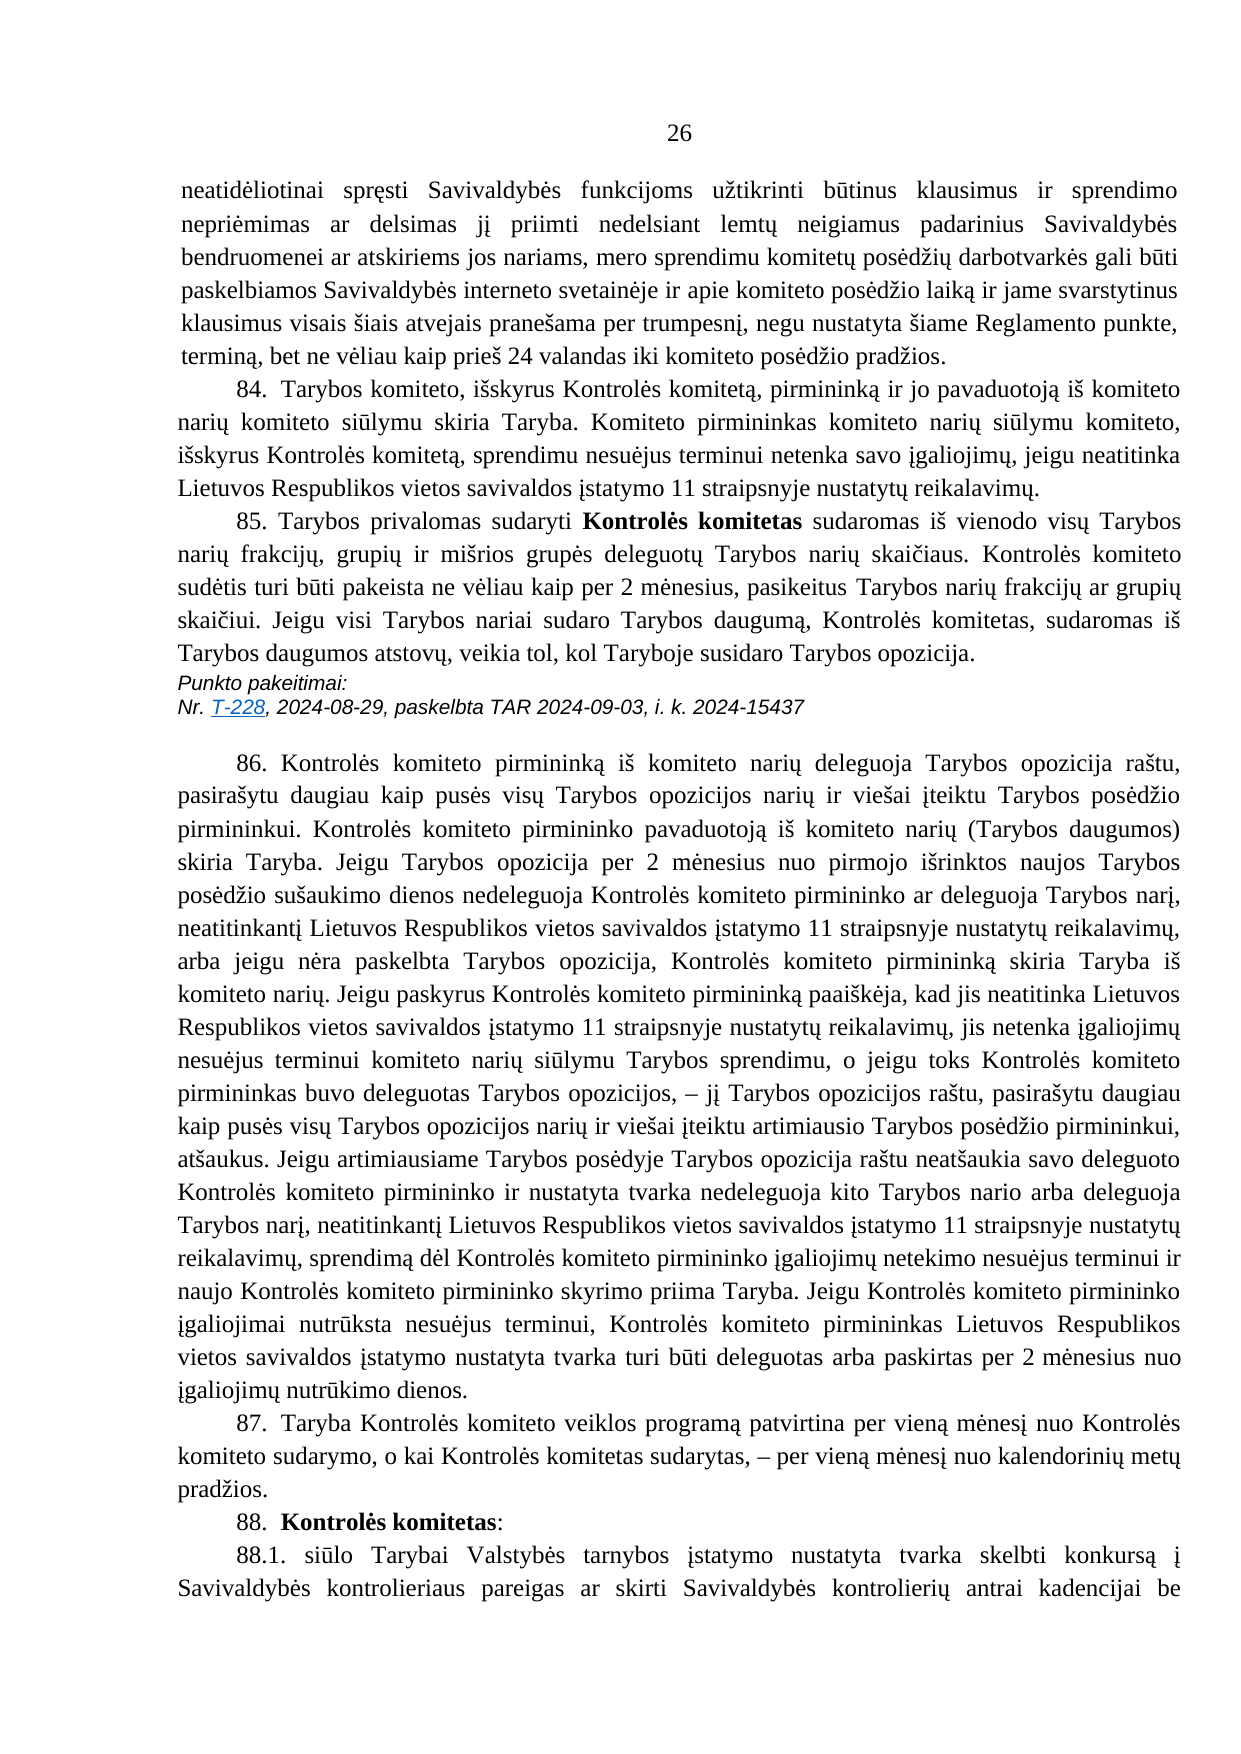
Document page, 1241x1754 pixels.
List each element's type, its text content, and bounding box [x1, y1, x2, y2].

text Punkto pakeitimai: [177, 671, 1181, 695]
text neatidėliotinai spręsti Savivaldybės funkcijoms užtikrinti būtinus klausimus ir sprendimo nepriėmimas ar delsimas jį priimti nedelsiant lemtų neigiamus padarinius Savivaldybės bendruomenei ar atskiriems jos nariams, mero sprendimu komitetų posėdžių darbotvarkės gali būti paskelbiamos Savivaldybės interneto svetainėje ir apie komiteto posėdžio laiką ir jame svarstytinus klausimus visais šiais atvejais pranešama per trumpesnį, negu nustatyta šiame Reglamento punkte, terminą, bet ne vėliau kaip prieš 24 valandas iki komiteto posėdžio pradžios. [181, 176, 1178, 369]
text 88.1. siūlo Tarybai Valstybės tarnybos įstatymo nustatyta tvarka skelbti konkursą į Savivaldybės kontrolieriaus pareigas ar skirti Savivaldybės kontrolierių antrai kadencijai be [177, 1540, 1181, 1602]
text 88. Kontrolės komitetas: [177, 1507, 1181, 1536]
text 87. Taryba Kontrolės komiteto veiklos programą patvirtina per vieną mėnesį nuo Kontrolės komiteto sudarymo, o kai Kontrolės komitetas sudarytas, – per vieną mėnesį nuo kalendorinių metų pradžios. [177, 1408, 1181, 1503]
text Nr. T-228, 2024-08-29, paskelbta TAR 2024-09-03, i. k. 2024-15437 [177, 695, 1181, 719]
text 86. Kontrolės komiteto pirmininką iš komiteto narių deleguoja Tarybos opozicija raštu, pasirašytu daugiau kaip pusės visų Tarybos opozicijos narių ir viešai įteiktu Tarybos posėdžio pirmininkui. Kontrolės komiteto pirmininko pavaduotoją iš komiteto narių (Tarybos daugumos) skiria Taryba. Jeigu Tarybos opozicija per 2 mėnesius nuo pirmojo išrinktos naujos Tarybos posėdžio sušaukimo dienos nedeleguoja Kontrolės komiteto pirmininko ar deleguoja Tarybos narį, neatitinkantį Lietuvos Respublikos vietos savivaldos įstatymo 11 straipsnyje nustatytų reikalavimų, arba jeigu nėra paskelbta Tarybos opozicija, Kontrolės komiteto pirmininką skiria Taryba iš komiteto narių. Jeigu paskyrus Kontrolės komiteto pirmininką paaiškėja, kad jis neatitinka Lietuvos Respublikos vietos savivaldos įstatymo 11 straipsnyje nustatytų reikalavimų, jis netenka įgaliojimų nesuėjus terminui komiteto narių siūlymu Tarybos sprendimu, o jeigu toks Kontrolės komiteto pirmininkas buvo deleguotas Tarybos opozicijos, – jį Tarybos opozicijos raštu, pasirašytu daugiau kaip pusės visų Tarybos opozicijos narių ir viešai įteiktu artimiausio Tarybos posėdžio pirmininkui, atšaukus. Jeigu artimiausiame Tarybos posėdyje Tarybos opozicija raštu neatšaukia savo deleguoto Kontrolės komiteto pirmininko ir nustatyta tvarka nedeleguoja kito Tarybos nario arba deleguoja Tarybos narį, neatitinkantį Lietuvos Respublikos vietos savivaldos įstatymo 11 straipsnyje nustatytų reikalavimų, sprendimą dėl Kontrolės komiteto pirmininko įgaliojimų netekimo nesuėjus terminui ir naujo Kontrolės komiteto pirmininko skyrimo priima Taryba. Jeigu Kontrolės komiteto pirmininko įgaliojimai nutrūksta nesuėjus terminui, Kontrolės komiteto pirmininkas Lietuvos Respublikos vietos savivaldos įstatymo nustatyta tvarka turi būti deleguotas arba paskirtas per 2 mėnesius nuo įgaliojimų nutrūkimo dienos. [177, 748, 1181, 1404]
text 85. Tarybos privalomas sudaryti Kontrolės komitetas sudaromas iš vienodo visų Tarybos narių frakcijų, grupių ir mišrios grupės deleguotų Tarybos narių skaičiaus. Kontrolės komiteto sudėtis turi būti pakeista ne vėliau kaip per 2 mėnesius, pasikeitus Tarybos narių frakcijų ar grupių skaičiui. Jeigu visi Tarybos nariai sudaro Tarybos daugumą, Kontrolės komitetas, sudaromas iš Tarybos daugumos atstovų, veikia tol, kol Taryboje susidaro Tarybos opozicija. [177, 506, 1181, 667]
text 84. Tarybos komiteto, išskyrus Kontrolės komitetą, pirmininką ir jo pavaduotoją iš komiteto narių komiteto siūlymu skiria Taryba. Komiteto pirmininkas komiteto narių siūlymu komiteto, išskyrus Kontrolės komitetą, sprendimu nesuėjus terminui netenka savo įgaliojimų, jeigu neatitinka Lietuvos Respublikos vietos savivaldos įstatymo 11 straipsnyje nustatytų reikalavimų. [177, 374, 1181, 502]
